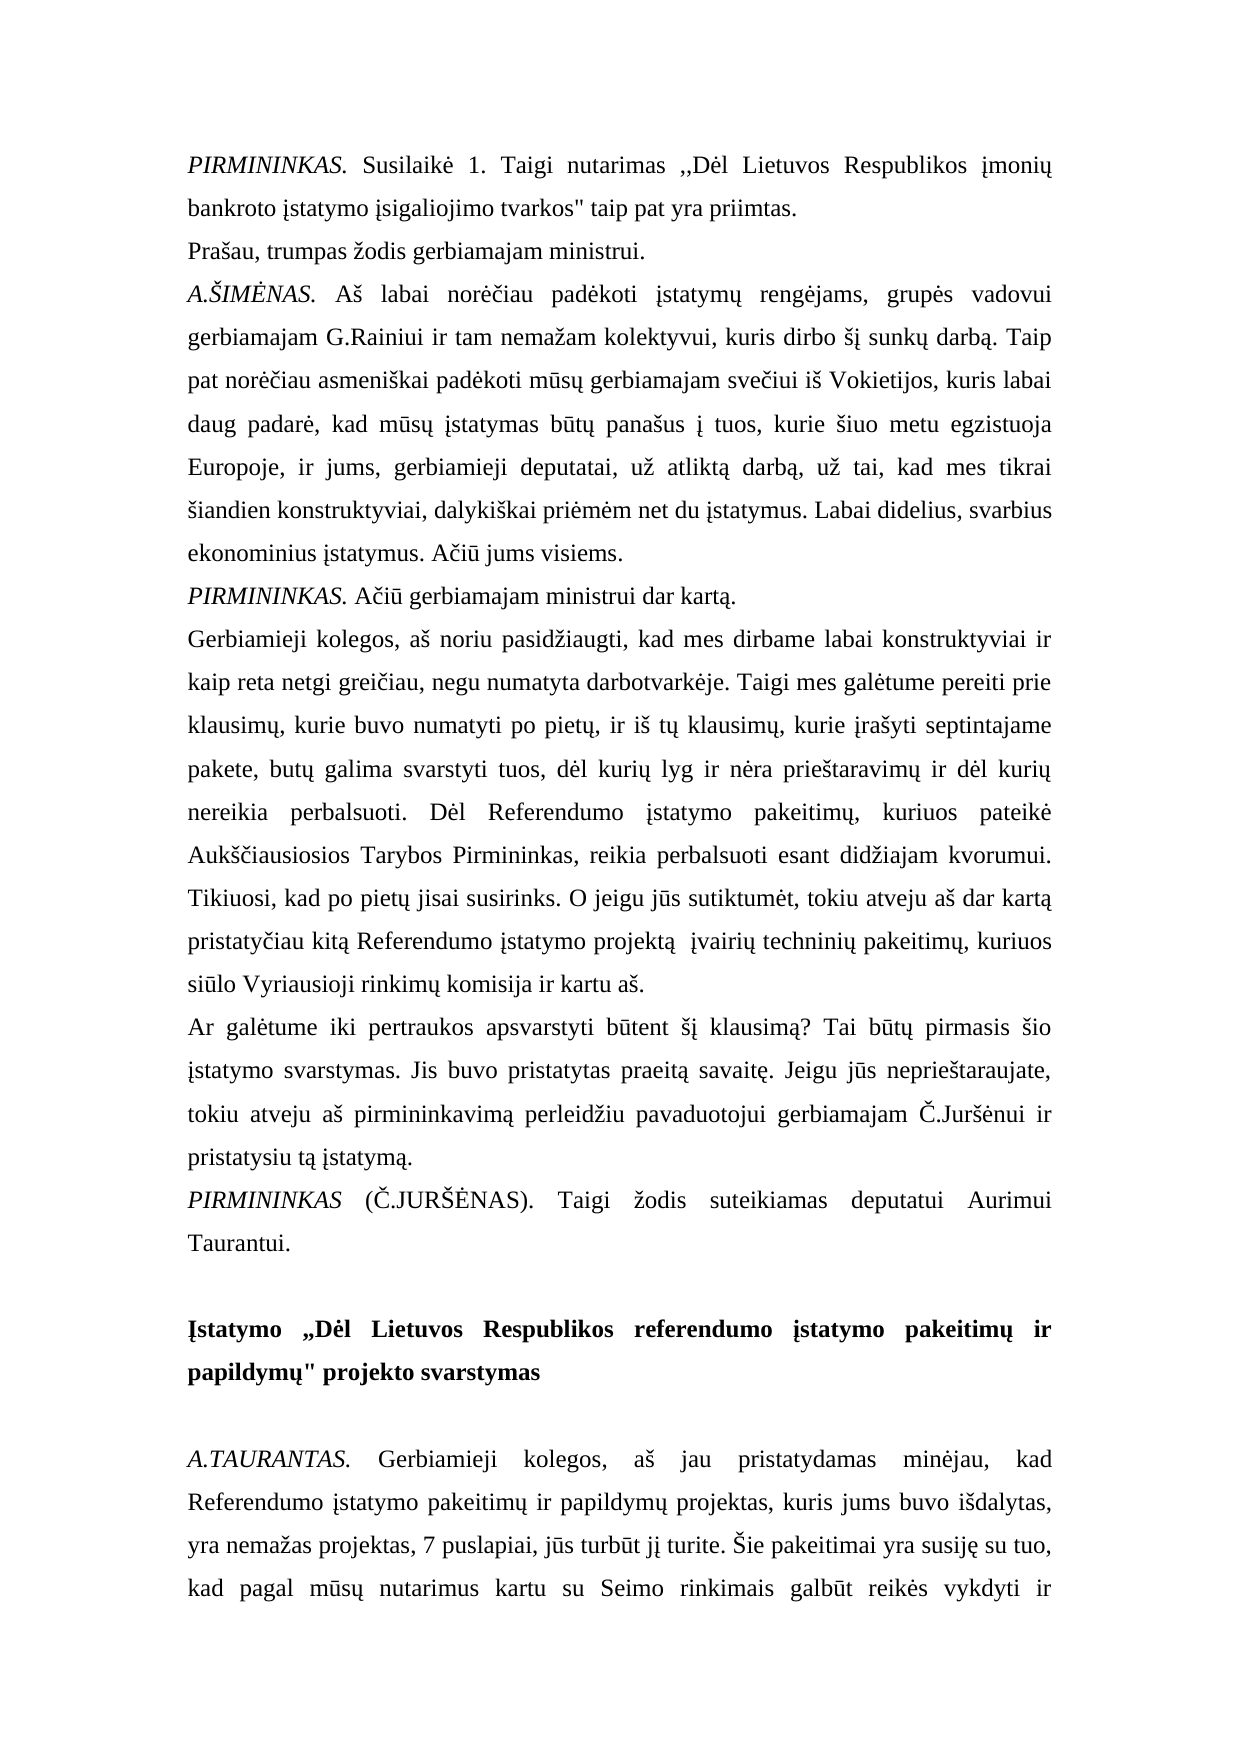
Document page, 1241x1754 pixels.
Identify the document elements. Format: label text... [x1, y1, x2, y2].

text PIRMININKAS (Č.JURŠĖNAS). Taigi žodis suteikiamas deputatui Aurimui Taurantui. [187, 1185, 1053, 1257]
text A.ŠIMĖNAS. Aš labai norėčiau padėkoti įstatymų rengėjams, grupės vadovui gerbiamajam G.Rainiui ir tam nemažam kolektyvui, kuris dirbo šį sunkų darbą. Taip pat norėčiau asmeniškai padėkoti mūsų gerbiamajam svečiui iš Vokietijos, kuris labai daug padarė, kad mūsų įstatymas būtų panašus į tuos, kurie šiuo metu egzistuoja Europoje, ir jums, gerbiamieji deputatai, už atliktą darbą, už tai, kad mes tikrai šiandien konstruktyviai, dalykiškai priėmėm net du įstatymus. Labai didelius, svarbius ekonominius įstatymus. Ačiū jums visiems. [187, 279, 1053, 567]
text Gerbiamieji kolegos, aš noriu pasidžiaugti, kad mes dirbame labai konstruktyviai ir kaip reta netgi greičiau, negu numatyta darbotvarkėje. Taigi mes galėtume pereiti prie klausimų, kurie buvo numatyti po pietų, ir iš tų klausimų, kurie įrašyti septintajame pakete, butų galima svarstyti tuos, dėl kurių lyg ir nėra prieštaravimų ir dėl kurių nereikia perbalsuoti. Dėl Referendumo įstatymo pakeitimų, kuriuos pateikė Aukščiausiosios Tarybos Pirmininkas, reikia perbalsuoti esant didžiajam kvorumui. Tikiuosi, kad po pietų jisai susirinks. O jeigu jūs sutiktumėt, tokiu atveju aš dar kartą pristatyčiau kitą Referendumo įstatymo projektą įvairių techninių pakeitimų, kuriuos siūlo Vyriausioji rinkimų komisija ir kartu aš. [187, 624, 1053, 998]
text Ar galėtume iki pertraukos apsvarstyti būtent šį klausimą? Tai būtų pirmasis šio įstatymo svarstymas. Jis buvo pristatytas praeitą savaitę. Jeigu jūs neprieštaraujate, tokiu atveju aš pirmininkavimą perleidžiu pavaduotojui gerbiamajam Č.Juršėnui ir pristatysiu tą įstatymą. [187, 1012, 1053, 1171]
text PIRMININKAS. Ačiū gerbiamajam ministrui dar kartą. [187, 581, 1053, 610]
text Prašau, trumpas žodis gerbiamajam ministrui. [187, 236, 1053, 265]
text PIRMININKAS. Susilaikė 1. Taigi nutarimas ,,Dėl Lietuvos Respublikos įmonių bankroto įstatymo įsigaliojimo tvarkos" taip pat yra priimtas. [187, 150, 1053, 222]
text Įstatymo „Dėl Lietuvos Respublikos referendumo įstatymo pakeitimų ir papildymų" projekto svarstymas [187, 1314, 1053, 1386]
text A.TAURANTAS. Gerbiamieji kolegos, aš jau pristatydamas minėjau, kad Referendumo įstatymo pakeitimų ir papildymų projektas, kuris jums buvo išdalytas, yra nemažas projektas, 7 puslapiai, jūs turbūt jį turite. Šie pakeitimai yra susiję su tuo, kad pagal mūsų nutarimus kartu su Seimo rinkimais galbūt reikės vykdyti ir [187, 1444, 1053, 1602]
